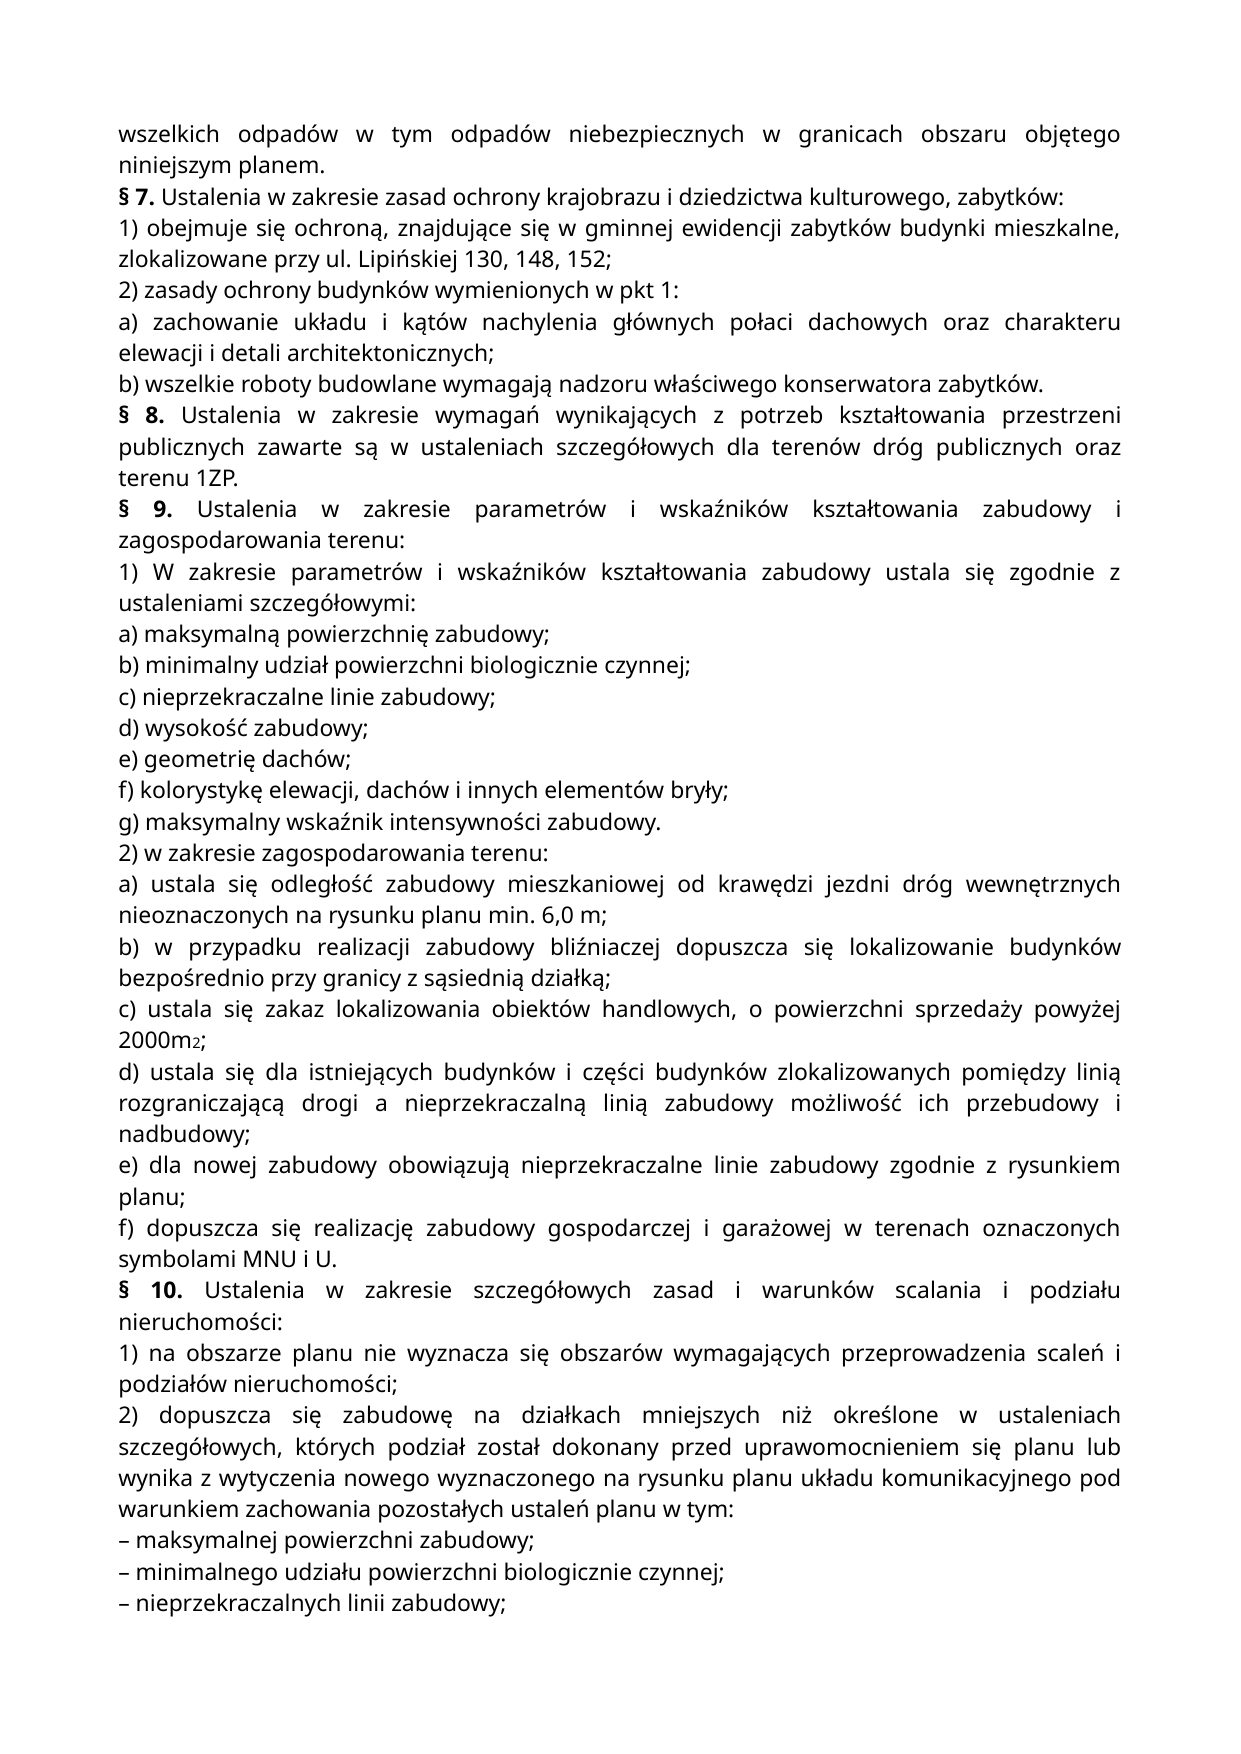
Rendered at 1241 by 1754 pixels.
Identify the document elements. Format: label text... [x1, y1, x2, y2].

text b) wszelkie roboty budowlane wymagają nadzoru właściwego konserwatora zabytków. [118, 368, 1122, 399]
text g) maksymalny wskaźnik intensywności zabudowy. [118, 806, 1122, 837]
text b) minimalny udział powierzchni biologicznie czynnej; [118, 649, 1122, 681]
text wszelkich odpadów w tym odpadów niebezpiecznych w granicach obszaru objętego niniejszym planem. [118, 118, 1122, 181]
text a) zachowanie układu i kątów nachylenia głównych połaci dachowych oraz charakteru elewacji i detali architektonicznych; [118, 306, 1122, 368]
text b) w przypadku realizacji zabudowy bliźniaczej dopuszcza się lokalizowanie budynków bezpośrednio przy granicy z sąsiednią działką; [118, 931, 1122, 993]
text d) ustala się dla istniejących budynków i części budynków zlokalizowanych pomiędzy linią rozgraniczającą drogi a nieprzekraczalną linią zabudowy możliwość ich przebudowy i nadbudowy; [118, 1056, 1122, 1149]
text e) dla nowej zabudowy obowiązują nieprzekraczalne linie zabudowy zgodnie z rysunkiem planu; [118, 1149, 1122, 1212]
text a) ustala się odległość zabudowy mieszkaniowej od krawędzi jezdni dróg wewnętrznych nieoznaczonych na rysunku planu min. 6,0 m; [118, 868, 1122, 931]
text e) geometrię dachów; [118, 743, 1122, 774]
text § 10. Ustalenia w zakresie szczegółowych zasad i warunków scalania i podziału nieruchomości: [118, 1274, 1122, 1337]
text d) wysokość zabudowy; [118, 712, 1122, 743]
text – minimalnego udziału powierzchni biologicznie czynnej; [118, 1556, 1122, 1587]
text a) maksymalną powierzchnię zabudowy; [118, 618, 1122, 649]
text – nieprzekraczalnych linii zabudowy; [118, 1587, 1122, 1618]
text 2) w zakresie zagospodarowania terenu: [118, 837, 1122, 868]
text § 7. Ustalenia w zakresie zasad ochrony krajobrazu i dziedzictwa kulturowego, zabytków: [118, 181, 1122, 212]
text § 9. Ustalenia w zakresie parametrów i wskaźników kształtowania zabudowy i zagospodarowania terenu: [118, 493, 1122, 556]
text c) nieprzekraczalne linie zabudowy; [118, 681, 1122, 712]
text f) kolorystykę elewacji, dachów i innych elementów bryły; [118, 774, 1122, 806]
text 1) W zakresie parametrów i wskaźników kształtowania zabudowy ustala się zgodnie z ustaleniami szczegółowymi: [118, 556, 1122, 618]
text 2) zasady ochrony budynków wymienionych w pkt 1: [118, 274, 1122, 306]
text 1) obejmuje się ochroną, znajdujące się w gminnej ewidencji zabytków budynki mieszkalne, zlokalizowane przy ul. Lipińskiej 130, 148, 152; [118, 212, 1122, 274]
text § 8. Ustalenia w zakresie wymagań wynikających z potrzeb kształtowania przestrzeni publicznych zawarte są w ustaleniach szczegółowych dla terenów dróg publicznych oraz terenu 1ZP. [118, 399, 1122, 493]
text c) ustala się zakaz lokalizowania obiektów handlowych, o powierzchni sprzedaży powyżej 2000m2; [118, 993, 1122, 1056]
text f) dopuszcza się realizację zabudowy gospodarczej i garażowej w terenach oznaczonych symbolami MNU i U. [118, 1212, 1122, 1274]
text 2) dopuszcza się zabudowę na działkach mniejszych niż określone w ustaleniach szczegółowych, których podział został dokonany przed uprawomocnieniem się planu lub wynika z wytyczenia nowego wyznaczonego na rysunku planu układu komunikacyjnego pod warunkiem zachowania pozostałych ustaleń planu w tym: [118, 1399, 1122, 1524]
text 1) na obszarze planu nie wyznacza się obszarów wymagających przeprowadzenia scaleń i podziałów nieruchomości; [118, 1337, 1122, 1399]
text – maksymalnej powierzchni zabudowy; [118, 1524, 1122, 1556]
